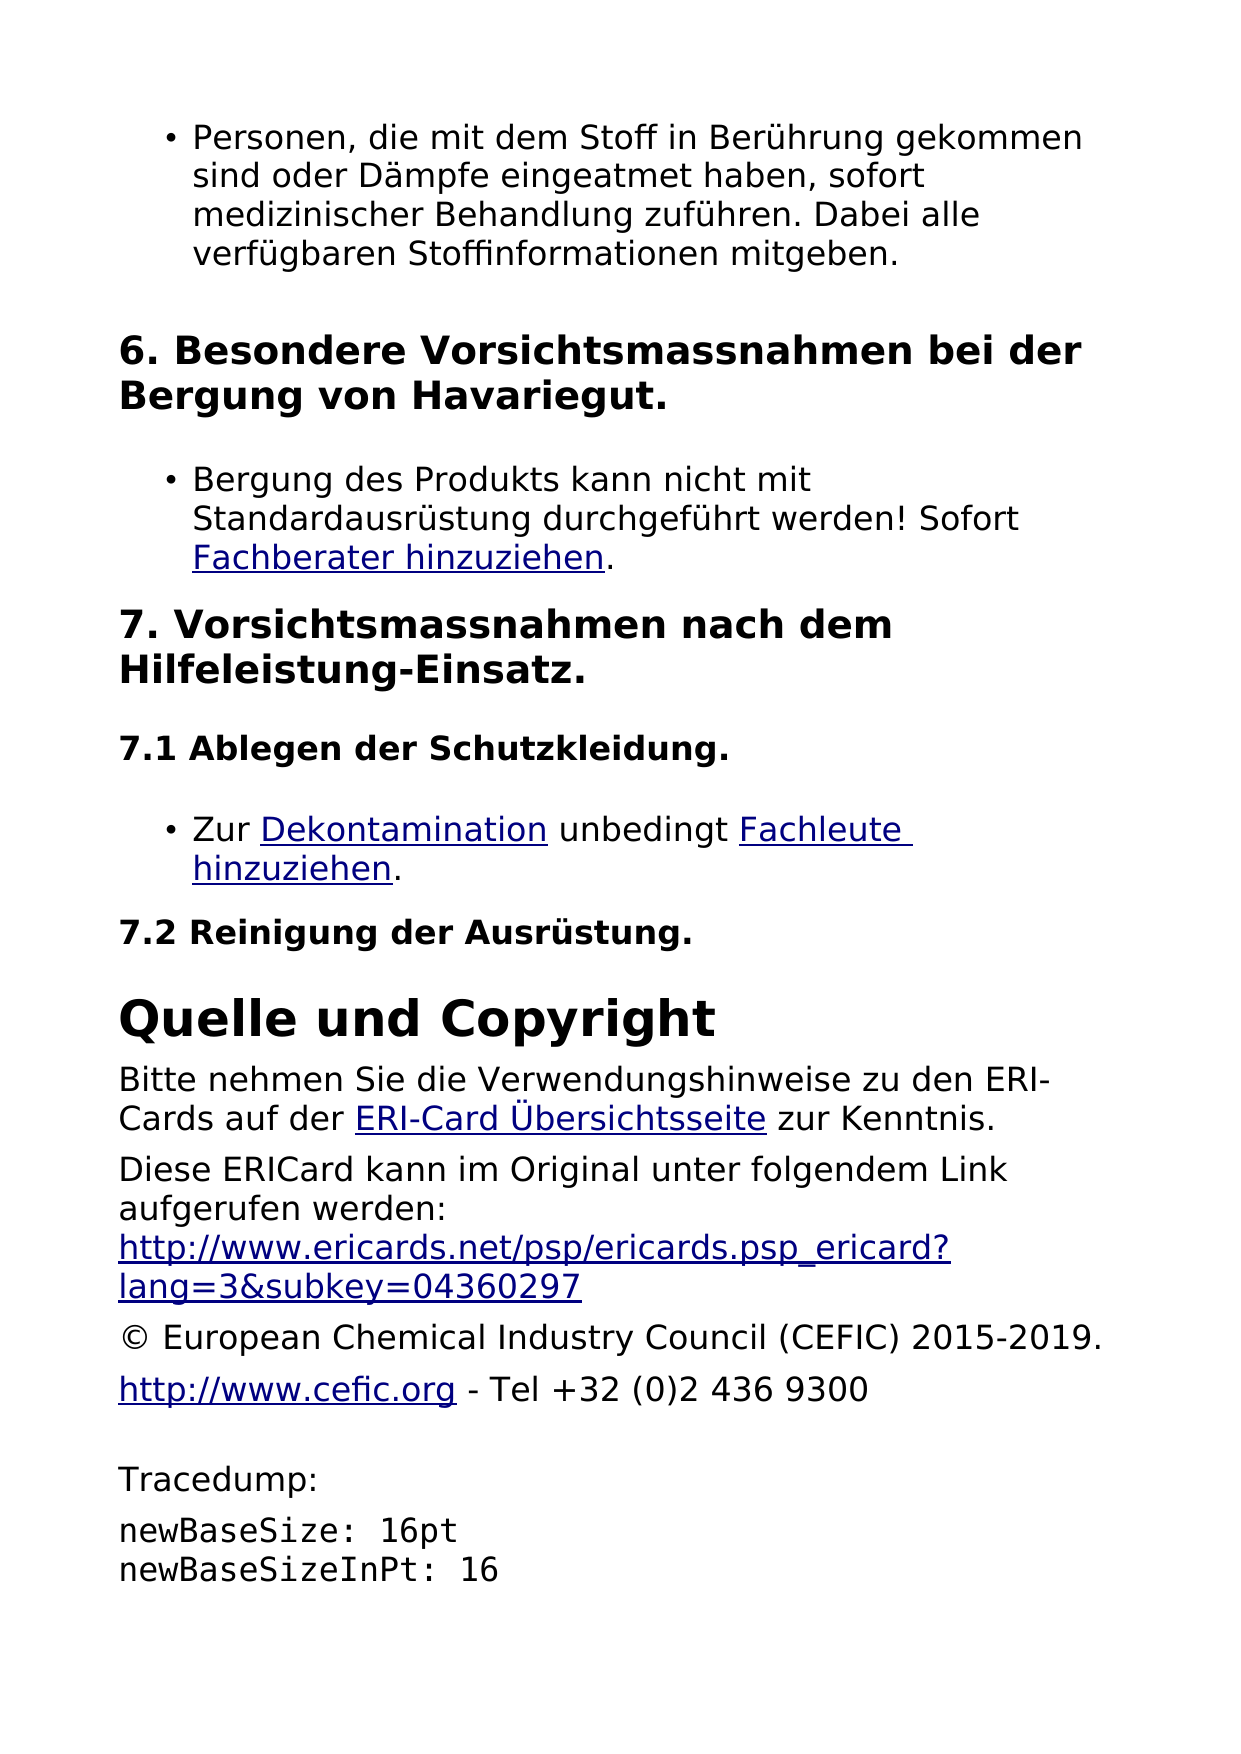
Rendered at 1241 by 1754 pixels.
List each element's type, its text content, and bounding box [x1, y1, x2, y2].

text Diese ERICard kann im Original unter folgendem Link aufgerufen werden: http://www.ericards.net/psp/ericards.psp_ericard?lang=3&subkey=04360297 [118, 1151, 1122, 1306]
list Zur Dekontamination unbedingt Fachleute hinzuziehen. [177, 811, 1122, 888]
subtitle Quelle und Copyright [118, 990, 1122, 1048]
list Bergung des Produkts kann nicht mit Standardausrüstung durchgeführt werden! Sofort Fachberater hinzuziehen. [177, 460, 1122, 577]
subtitle 7.2 Reinigung der Ausrüstung. [118, 913, 1122, 952]
text newBaseSize: 16pt newBaseSizeInPt: 16 [118, 1512, 1122, 1589]
list Personen, die mit dem Stoff in Berührung gekommen sind oder Dämpfe eingeatmet haben, sofort medizinischer Behandlung zuführen. Dabei alle verfügbaren Stoffinformationen mitgeben. [177, 118, 1122, 273]
subtitle 6. Besondere Vorsichtsmassnahmen bei der Bergung von Havariegut. [118, 328, 1122, 418]
subtitle 7.1 Ablegen der Schutzkleidung. [118, 730, 1122, 769]
text Tracedump: [118, 1421, 1122, 1499]
text http://www.cefic.org - Tel +32 (0)2 436 9300 [118, 1370, 1122, 1409]
text © European Chemical Industry Council (CEFIC) 2015-2019. [118, 1319, 1122, 1357]
subtitle 7. Vorsichtsmassnahmen nach dem Hilfeleistung-Einsatz. [118, 602, 1122, 692]
text Bitte nehmen Sie die Verwendungshinweise zu den ERI-Cards auf der ERI-Card Übersichtsseite zur Kenntnis. [118, 1061, 1122, 1138]
